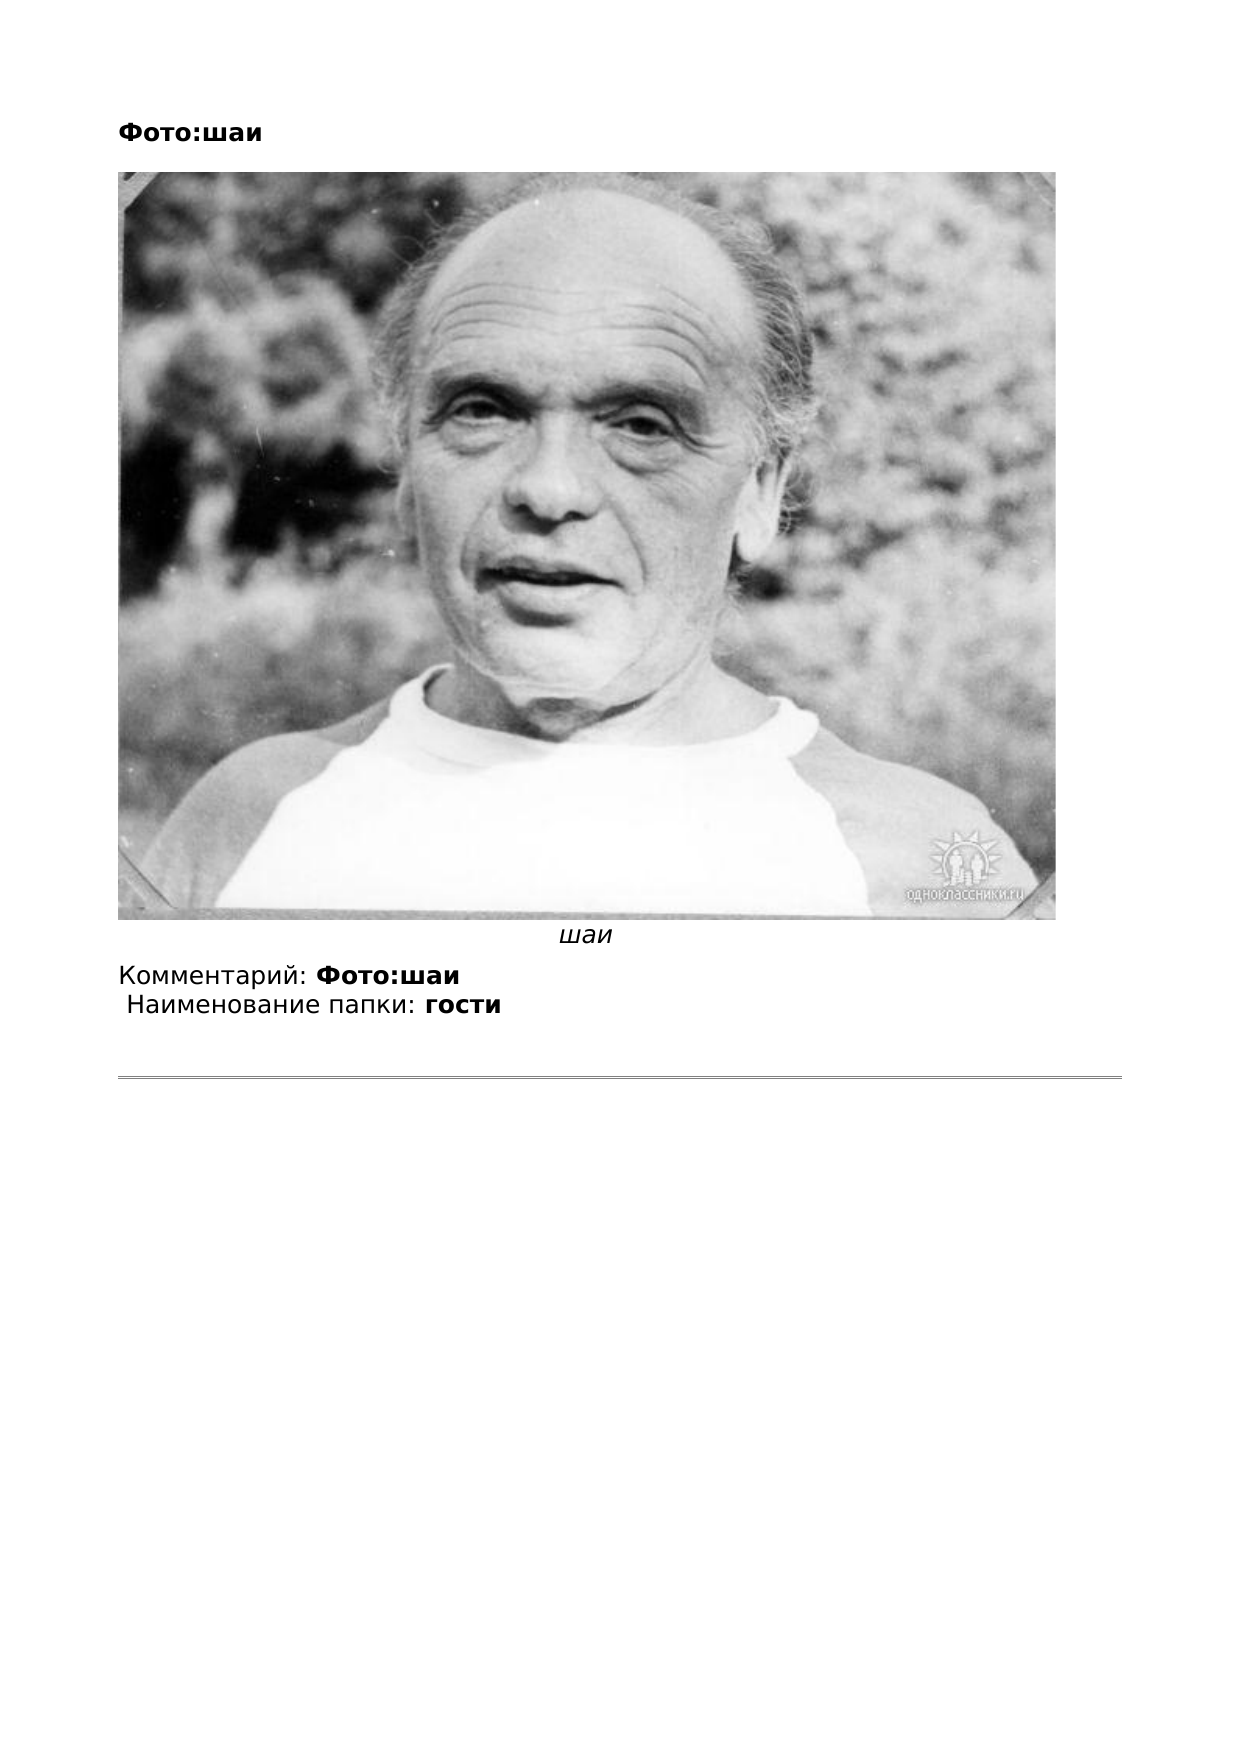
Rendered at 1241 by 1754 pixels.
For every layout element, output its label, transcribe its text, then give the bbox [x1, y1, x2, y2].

subtitle Фото:шаи [118, 118, 1122, 147]
text Комментарий: Фото:шаи Наименование папки: гости [118, 961, 1122, 1049]
text шаи [118, 920, 1056, 949]
picture [118, 172, 1056, 920]
